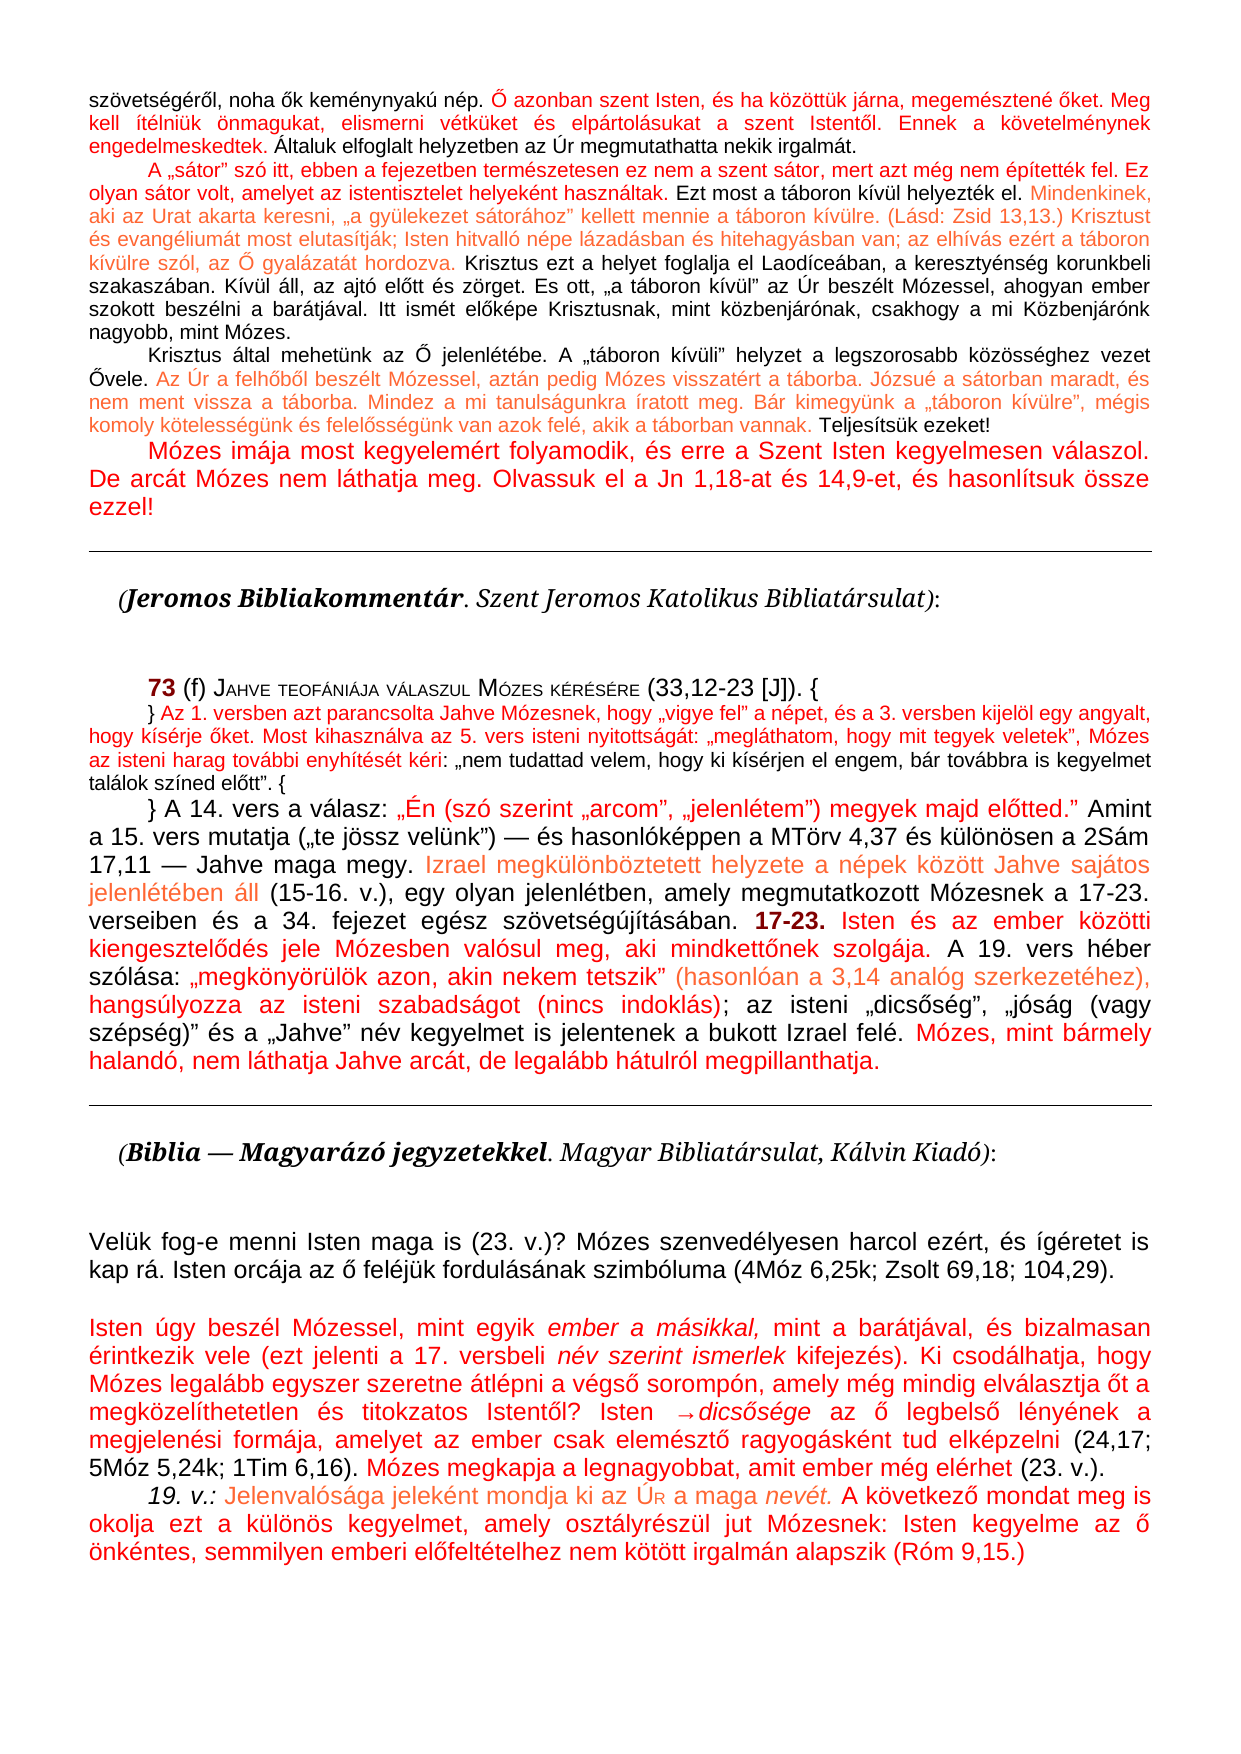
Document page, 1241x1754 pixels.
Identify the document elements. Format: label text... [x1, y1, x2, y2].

text 73 (f) Jahve teofániája válaszul Mózes kérésére (33,12-23 [J]). { [88, 674, 1152, 702]
text (Jeromos Bibliakommentár. Szent Jeromos Katolikus Bibliatársulat): [88, 552, 1152, 644]
text A „sátor” szó itt, ebben a fejezetben természetesen ez nem a szent sátor, mert azt még nem építették fel. Ez olyan sátor volt, amelyet az istentisztelet helyeként használtak. Ezt most a táboron kívül helyezték el. Mindenkinek, aki az Urat akarta keresni, „a gyülekezet sátorához” kellett mennie a táboron kívülre. (Lásd: Zsid 13,13.) Krisztust és evangéliumát most elutasítják; Isten hitvalló népe lázadásban és hitehagyásban van; az elhívás ezért a táboron kívülre szól, az Ő gyalázatát hordozva. Krisztus ezt a helyet foglalja el Laodíceában, a keresztyénség korunkbeli szakaszában. Kívül áll, az ajtó előtt és zörget. Es ott, „a táboron kívül” az Úr beszélt Mózessel, ahogyan ember szokott beszélni a barátjával. Itt ismét előképe Krisztusnak, mint közbenjárónak, csakhogy a mi Közbenjárónk nagyobb, mint Mózes. [88, 158, 1152, 344]
text } Az 1. versben azt parancsolta Jahve Mózesnek, hogy „vigye fel” a népet, és a 3. versben kijelöl egy angyalt, hogy kísérje őket. Most kihasználva az 5. vers isteni nyitottságát: „megláthatom, hogy mit tegyek veletek”, Mózes az isteni harag további enyhítését kéri: „nem tudattad velem, hogy ki kísérjen el engem, bár továbbra is kegyelmet találok színed előtt”. { [88, 702, 1152, 795]
text szövetségéről, noha ők keménynyakú nép. Ő azonban szent Isten, és ha közöttük járna, megemésztené őket. Meg kell ítélniük önmagukat, elismerni vétküket és elpártolásukat a szent Istentől. Ennek a követelménynek engedelmeskedtek. Általuk elfoglalt helyzetben az Úr megmutathatta nekik irgalmát. [88, 88, 1152, 158]
text (Biblia — Magyarázó jegyzetekkel. Magyar Bibliatársulat, Kálvin Kiadó): [88, 1106, 1152, 1198]
text } A 14. vers a válasz: „Én (szó szerint „arcom”, „jelenlétem”) megyek majd előtted.” Amint a 15. vers mutatja („te jössz velünk”) — és hasonlóképpen a MTörv 4,37 és különösen a 2Sám 17,11 — Jahve maga megy. Izrael megkülönböztetett helyzete a népek között Jahve sajátos jelenlétében áll (15-16. v.), egy olyan jelenlétben, amely megmutatkozott Mózesnek a 17-23. verseiben és a 34. fejezet egész szövetségújításában. 17-23. Isten és az ember közötti kiengesztelődés jele Mózesben valósul meg, aki mindkettőnek szolgája. A 19. vers héber szólása: „megkönyörülök azon, akin nekem tetszik” (hasonlóan a 3,14 analóg szerkezetéhez), hangsúlyozza az isteni szabadságot (nincs indoklás); az isteni „dicsőség”, „jóság (vagy szépség)” és a „Jahve” név kegyelmet is jelentenek a bukott Izrael felé. Mózes, mint bármely halandó, nem láthatja Jahve arcát, de legalább hátulról megpillanthatja. [88, 795, 1152, 1075]
text Isten úgy beszél Mózessel, mint egyik ember a másikkal, mint a barátjával, és bizalmasan érintkezik vele (ezt jelenti a 17. versbeli név szerint ismerlek kifejezés). Ki csodálhatja, hogy Mózes legalább egyszer szeretne átlépni a végső sorompón, amely még mindig elválasztja őt a megközelíthetetlen és titokzatos Istentől? Isten →dicsősége az ő legbelső lényének a megjelenési formája, amelyet az ember csak elemésztő ragyogásként tud elképzelni (24,17; 5Móz 5,24k; 1Tim 6,16). Mózes megkapja a legnagyobbat, amit ember még elérhet (23. v.). [88, 1313, 1152, 1482]
text 19. v.: Jelenvalósága jeleként mondja ki az Úr a maga nevét. A következő mondat meg is okolja ezt a különös kegyelmet, amely osztályrészül jut Mózesnek: Isten kegyelme az ő önkéntes, semmilyen emberi előfeltételhez nem kötött irgalmán alapszik (Róm 9,15.) [88, 1482, 1152, 1566]
text Velük fog‑e menni Isten maga is (23. v.)? Mózes szenvedélyesen harcol ezért, és ígéretet is kap rá. Isten orcája az ő feléjük fordulásának szimbóluma (4Móz 6,25k; Zsolt 69,18; 104,29). [88, 1228, 1152, 1284]
text Mózes imája most kegyelemért folyamodik, és erre a Szent Isten kegyelmesen válaszol. De arcát Mózes nem láthatja meg. Olvassuk el a Jn 1,18-at és 14,9-et, és hasonlítsuk össze ezzel! [88, 437, 1152, 521]
text Krisztus által mehetünk az Ő jelenlétébe. A „táboron kívüli” helyzet a legszorosabb közösséghez vezet Ővele. Az Úr a felhőből beszélt Mózessel, aztán pedig Mózes visszatért a táborba. Józsué a sátorban maradt, és nem ment vissza a táborba. Mindez a mi tanulságunkra íratott meg. Bár kimegyünk a „táboron kívülre”, mégis komoly kötelességünk és felelősségünk van azok felé, akik a táborban vannak. Teljesítsük ezeket! [88, 344, 1152, 437]
